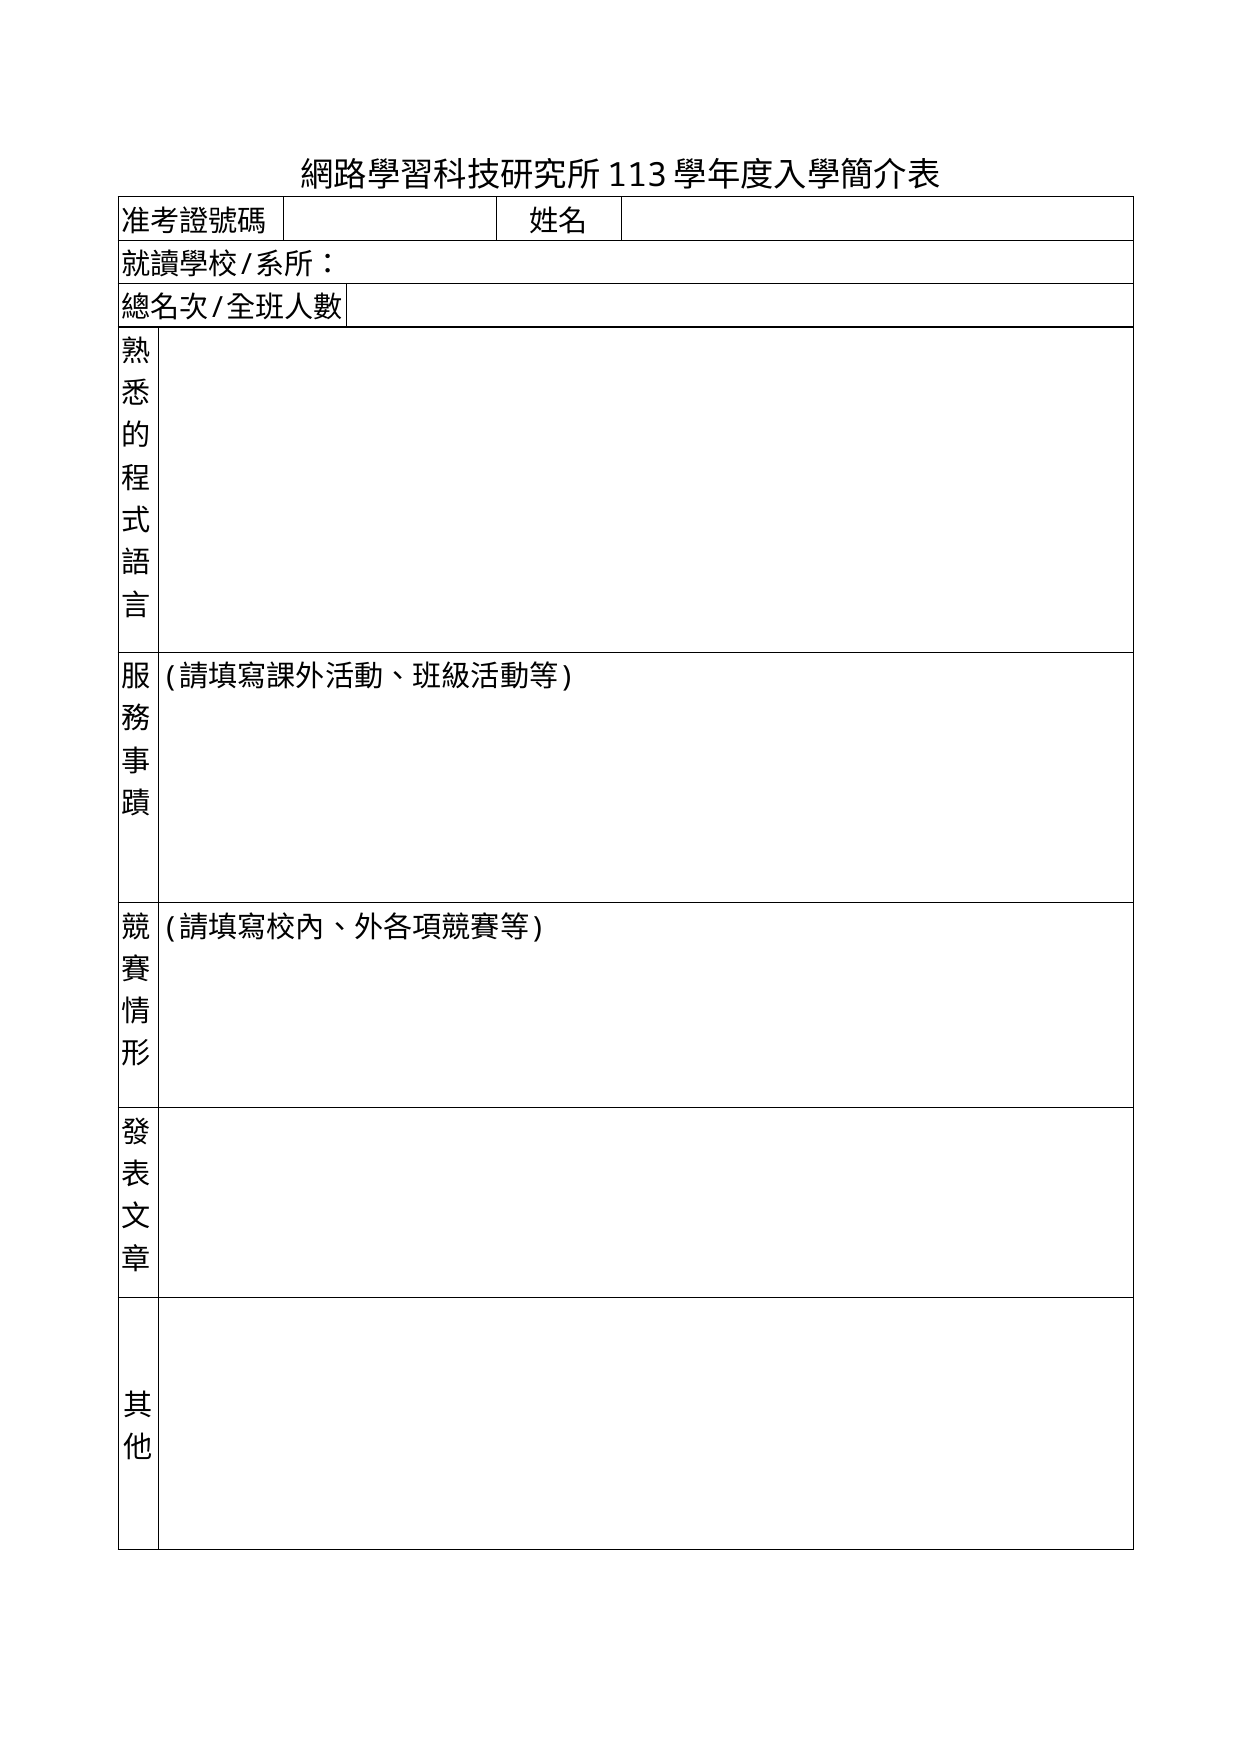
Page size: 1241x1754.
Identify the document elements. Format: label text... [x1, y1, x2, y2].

table_cell 就讀學校/系所： [119, 241, 1133, 283]
table_cell 發表文章 [119, 1108, 158, 1297]
table_cell [159, 1298, 1133, 1549]
table_header 姓名 [497, 197, 621, 239]
table_cell [159, 1108, 1133, 1297]
table_cell 總名次/全班人數 [119, 284, 346, 326]
table_cell 服務事蹟 [119, 653, 158, 902]
table_cell (請填寫課外活動、班級活動等) [159, 653, 1133, 902]
table_cell [159, 328, 1133, 652]
table_cell 熟悉的程式語言 [119, 328, 158, 652]
table_header [284, 197, 496, 239]
table_cell [347, 284, 1133, 326]
table_header [622, 197, 1133, 239]
text 網路學習科技研究所113學年度入學簡介表 [118, 148, 1122, 196]
table_header 准考證號碼 [119, 197, 283, 239]
table_cell 競賽情形 [119, 903, 158, 1107]
table_cell 其他 [119, 1298, 158, 1549]
table_cell (請填寫校內、外各項競賽等) [159, 903, 1133, 1107]
